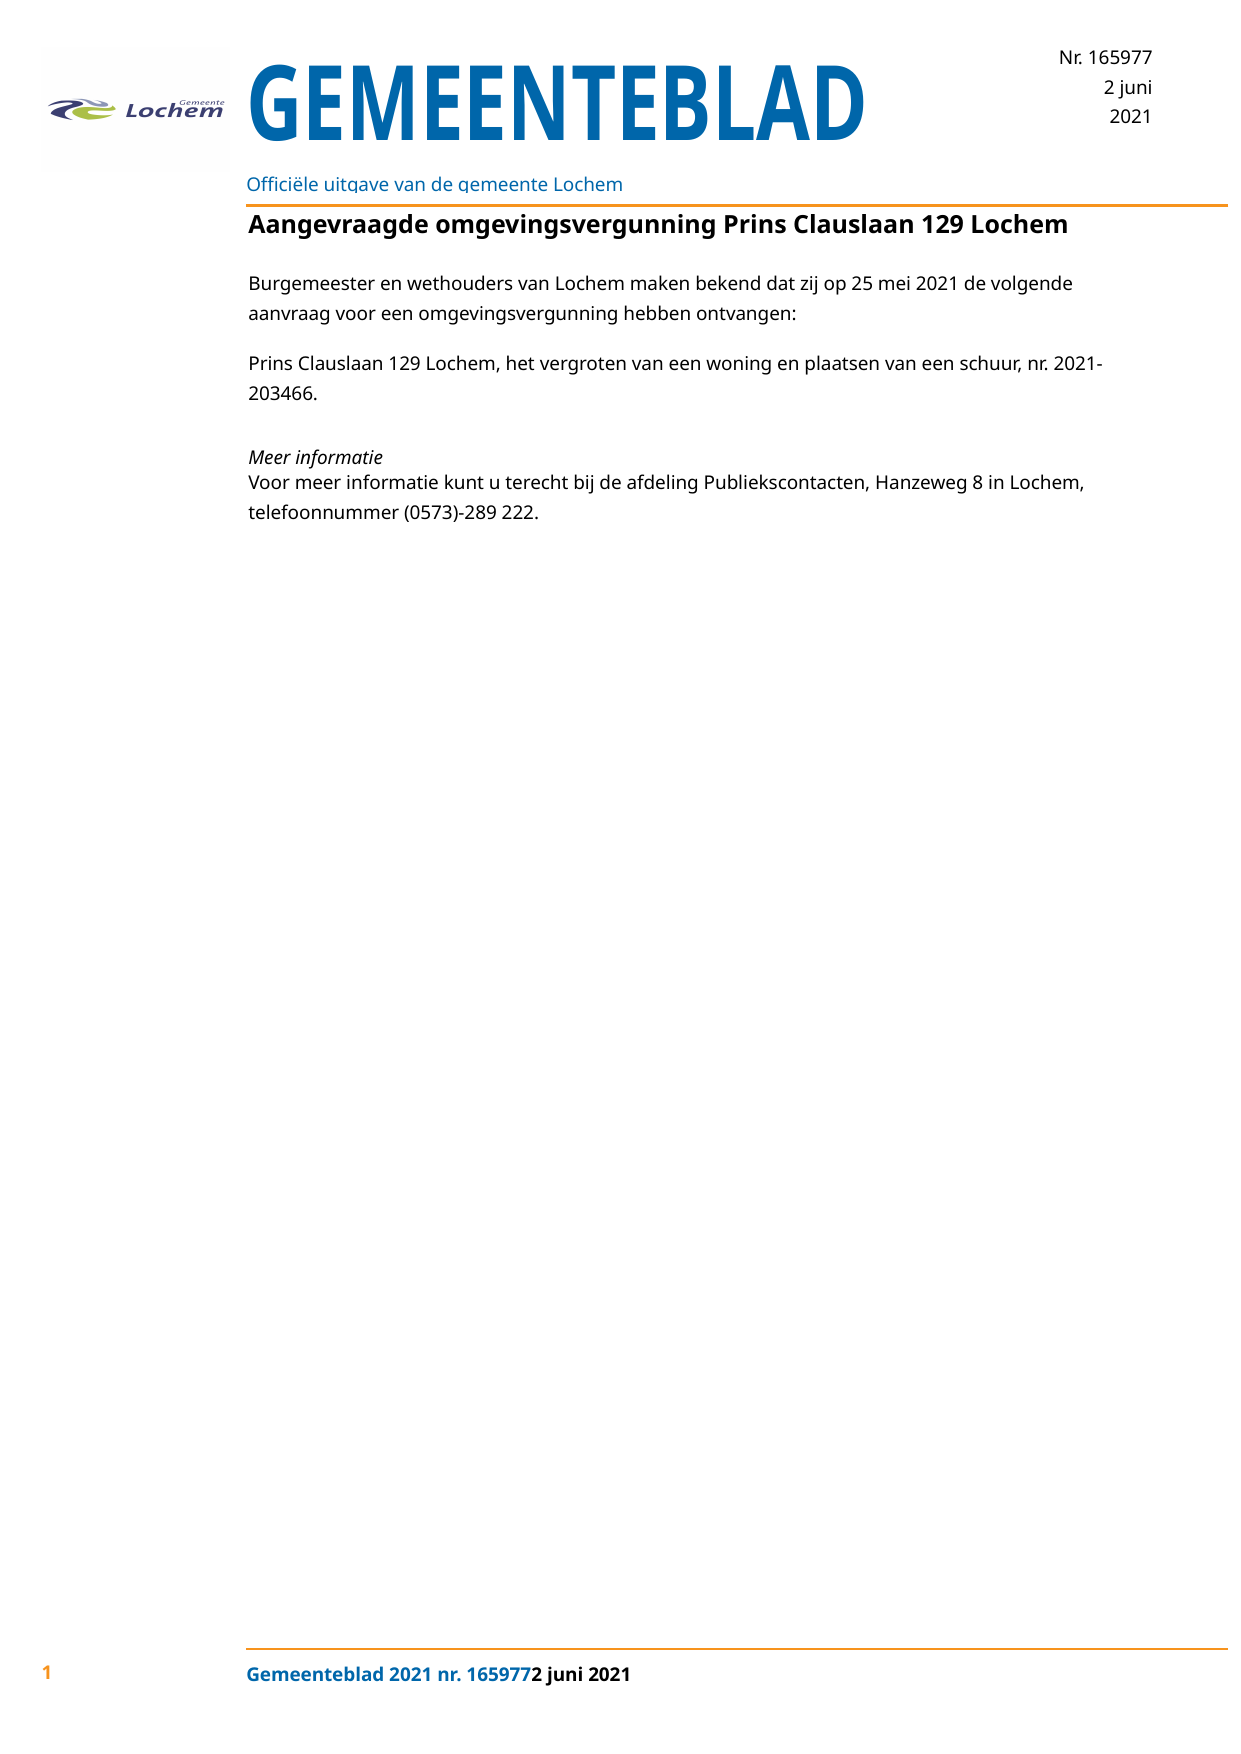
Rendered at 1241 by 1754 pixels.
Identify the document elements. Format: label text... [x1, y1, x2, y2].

text Aangevraagde omgevingsvergunning Prins Clauslaan 129 Lochem [248, 207, 1152, 241]
text Prins Clauslaan 129 Lochem, het vergroten van een woning en plaatsen van een schuur, nr. 2021-203466. [248, 350, 1152, 406]
text Burgemeester en wethouders van Lochem maken bekend dat zij op 25 mei 2021 de volgende aanvraag voor een omgevingsvergunning hebben ontvangen: [248, 270, 1152, 326]
text Voor meer informatie kunt u terecht bij de afdeling Publiekscontacten, Hanzeweg 8 in Lochem, telefoonnummer (0573)-289 222. [248, 469, 1152, 525]
picture [41, 47, 231, 172]
text Meer informatie [248, 444, 1152, 469]
